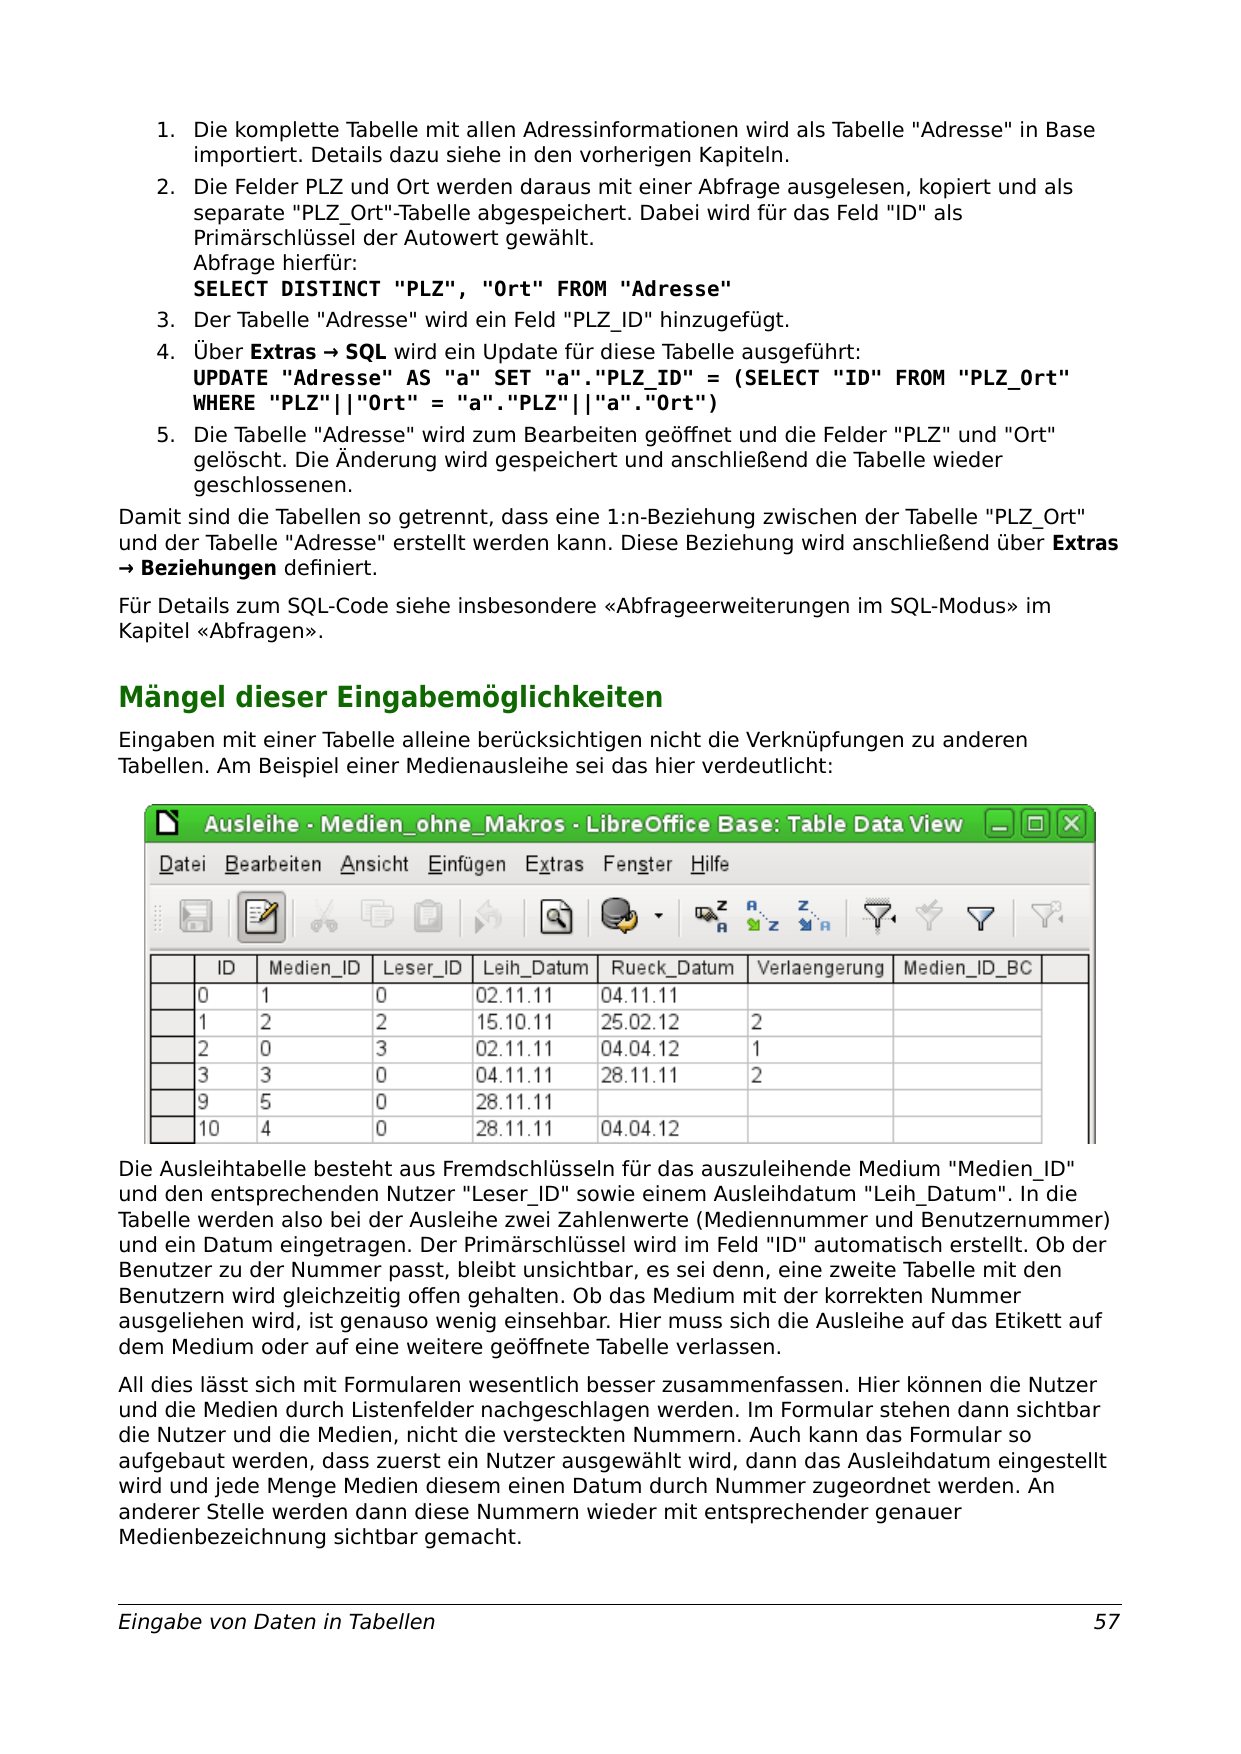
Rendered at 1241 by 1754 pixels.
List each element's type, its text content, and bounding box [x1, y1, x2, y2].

picture [144, 804, 1096, 1144]
text Damit sind die Tabellen so getrennt, dass eine 1:n-Beziehung zwischen der Tabelle "PLZ_Ort" und der Tabelle "Adresse" erstellt werden kann. Diese Beziehung wird anschließend über Extras → Beziehungen definiert. [118, 505, 1122, 580]
list Die Tabelle "Adresse" wird zum Bearbeiten geöffnet und die Felder "PLZ" und "Ort" gelöscht. Die Änderung wird gespeichert und anschließend die Tabelle wieder geschlossenen. [156, 423, 1122, 498]
text All dies lässt sich mit Formularen wesentlich besser zusammenfassen. Hier können die Nutzer und die Medien durch Listenfelder nachgeschlagen werden. Im Formular stehen dann sichtbar die Nutzer und die Medien, nicht die versteckten Nummern. Auch kann das Formular so aufgebaut werden, dass zuerst ein Nutzer ausgewählt wird, dann das Ausleihdatum eingestellt wird und jede Menge Medien diesem einen Datum durch Nummer zugeordnet werden. An anderer Stelle werden dann diese Nummern wieder mit entsprechender genauer Medienbezeichnung sichtbar gemacht. [118, 1373, 1122, 1549]
list Der Tabelle "Adresse" wird ein Feld "PLZ_ID" hinzugefügt. [156, 308, 1122, 333]
list Die komplette Tabelle mit allen Adressinformationen wird als Tabelle "Adresse" in Base importiert. Details dazu siehe in den vorherigen Kapiteln. [156, 118, 1122, 168]
list Die Felder PLZ und Ort werden daraus mit einer Abfrage ausgelesen, kopiert und als separate "PLZ_Ort"-Tabelle abgespeichert. Dabei wird für das Feld "ID" als Primärschlüssel der Autowert gewählt. Abfrage hierfür: SELECT DISTINCT "PLZ", "Ort" FROM "Adresse" [156, 175, 1122, 301]
text Eingaben mit einer Tabelle alleine berücksichtigen nicht die Verknüpfungen zu anderen Tabellen. Am Beispiel einer Medienausleihe sei das hier verdeutlicht: [118, 728, 1122, 778]
subtitle Mängel dieser Eingabemöglichkeiten [118, 680, 1122, 714]
text Die Ausleihtabelle besteht aus Fremdschlüsseln für das auszuleihende Medium "Medien_ID" und den entsprechenden Nutzer "Leser_ID" sowie einem Ausleihdatum "Leih_Datum". In die Tabelle werden also bei der Ausleihe zwei Zahlenwerte (Mediennummer und Benutzernummer) und ein Datum eingetragen. Der Primärschlüssel wird im Feld "ID" automatisch erstellt. Ob der Benutzer zu der Nummer passt, bleibt unsichtbar, es sei denn, eine zweite Tabelle mit den Benutzern wird gleichzeitig offen gehalten. Ob das Medium mit der korrekten Nummer ausgeliehen wird, ist genauso wenig einsehbar. Hier muss sich die Ausleihe auf das Etikett auf dem Medium oder auf eine weitere geöffnete Tabelle verlassen. [118, 1157, 1122, 1359]
list Über Extras → SQL wird ein Update für diese Tabelle ausgeführt: UPDATE "Adresse" AS "a" SET "a"."PLZ_ID" = (SELECT "ID" FROM "PLZ_Ort" WHERE "PLZ"||"Ort" = "a"."PLZ"||"a"."Ort") [156, 340, 1122, 415]
text Für Details zum SQL-Code siehe insbesondere «Abfrageerweiterungen im SQL-Modus» im Kapitel «Abfragen». [118, 594, 1122, 644]
